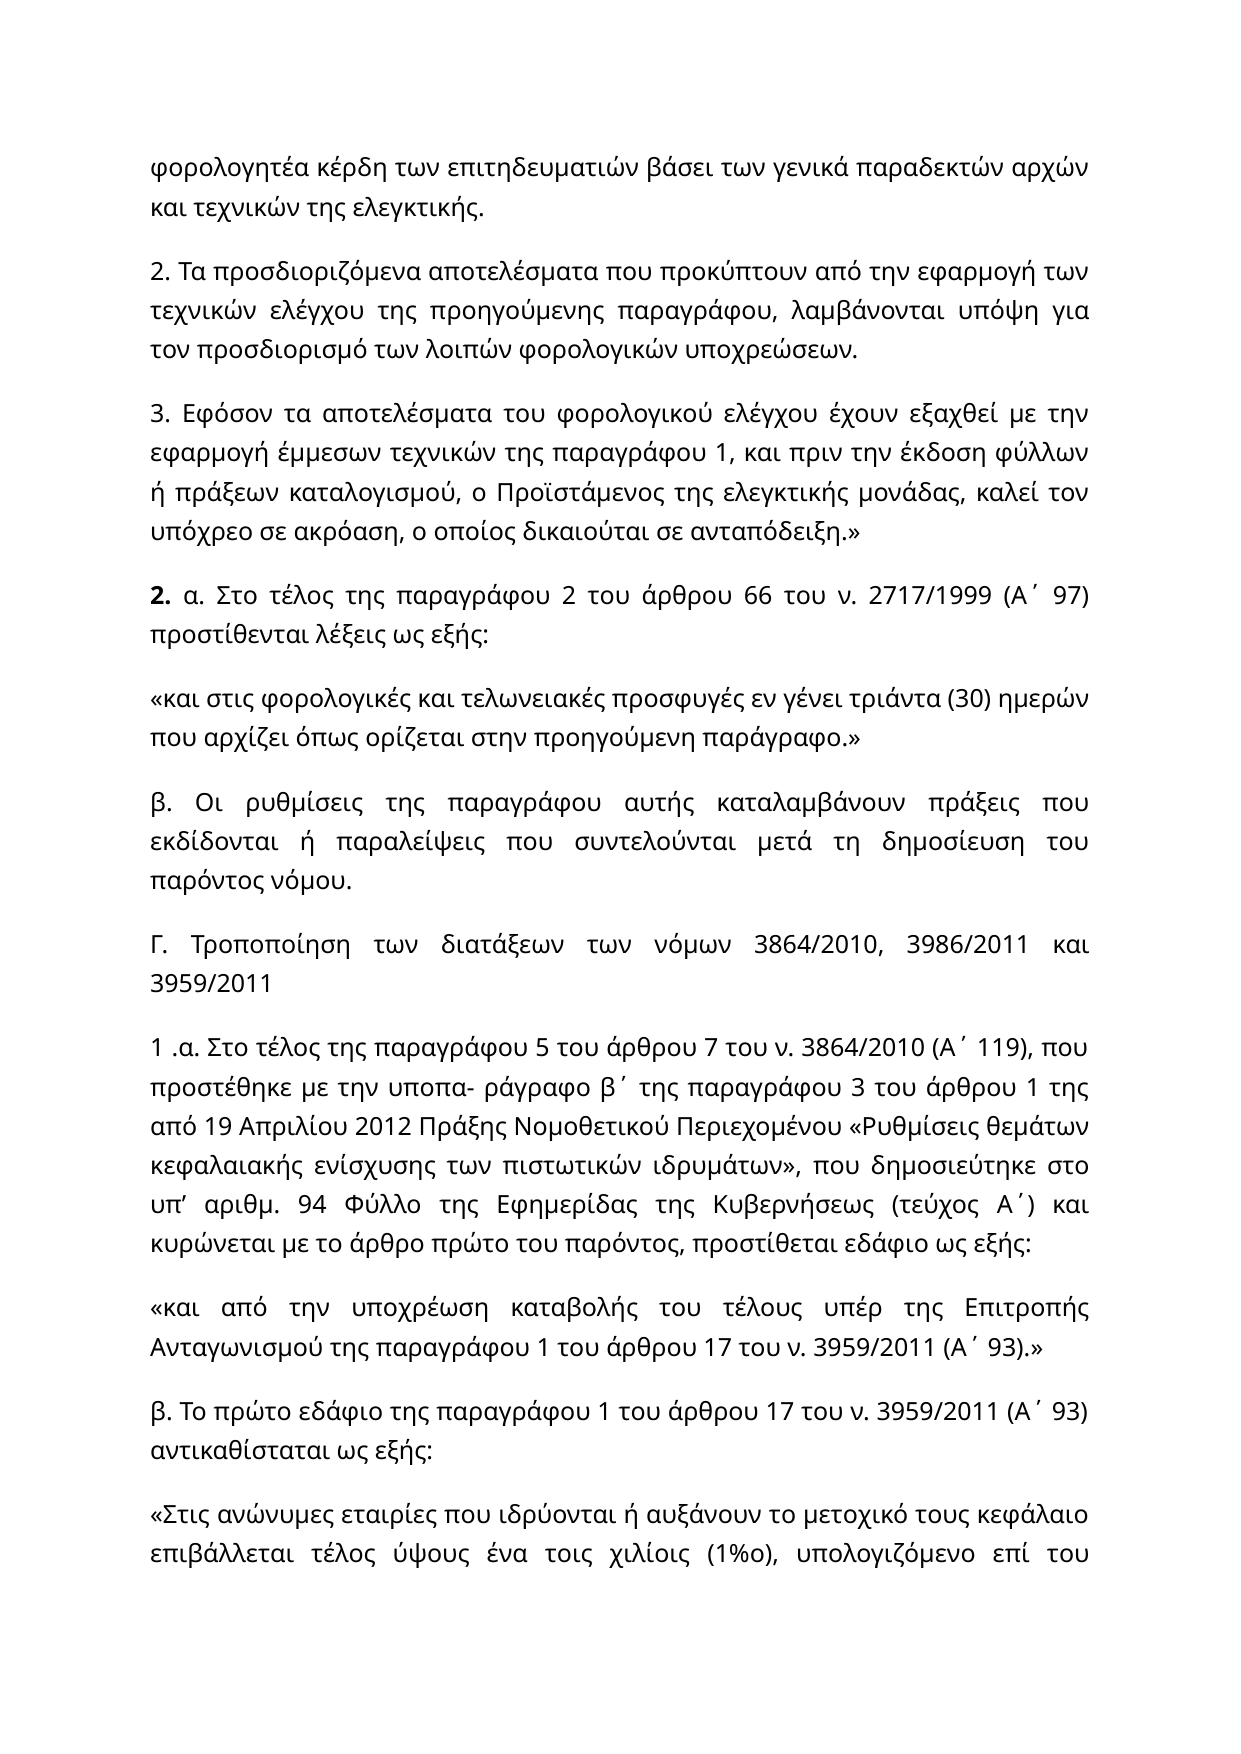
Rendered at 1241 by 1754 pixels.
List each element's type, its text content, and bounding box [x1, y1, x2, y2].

text β. To πρώτο εδάφιο της παραγράφου 1 του άρθρου 17 του ν. 3959/2011 (Α΄ 93) αντικαθίσταται ως εξής: [150, 1393, 1090, 1467]
text β. Οι ρυθμίσεις της παραγράφου αυτής καταλαμβάνουν πράξεις που εκδίδονται ή παραλείψεις που συντελούνται μετά τη δημοσίευση του παρόντος νόμου. [150, 784, 1090, 897]
text 2. Τα προσδιοριζόμενα αποτελέσματα που προκύπτουν από την εφαρμογή των τεχνικών ελέγχου της προηγούμενης παραγράφου, λαμβάνονται υπόψη για τον προσδιορισμό των λοιπών φορολογικών υποχρεώσεων. [150, 253, 1090, 366]
text 3. Εφόσον τα αποτελέσματα του φορολογικού ελέγχου έχουν εξαχθεί με την εφαρμογή έμμεσων τεχνικών της παραγράφου 1, και πριν την έκδοση φύλλων ή πράξεων καταλογισμού, ο Προϊστάμενος της ελεγκτικής μονάδας, καλεί τον υπόχρεο σε ακρόαση, ο οποίος δικαιούται σε ανταπόδειξη.» [150, 396, 1090, 547]
text Γ. Τροποποίηση των διατάξεων των νόμων 3864/2010, 3986/2011 και 3959/2011 [150, 927, 1090, 1000]
text φορολογητέα κέρδη των επιτηδευματιών βάσει των γενικά παραδεκτών αρχών και τεχνικών της ελεγκτικής. [150, 150, 1090, 223]
text «και από την υποχρέωση καταβολής του τέλους υπέρ της Επιτροπής Ανταγωνισμού της παραγράφου 1 του άρθρου 17 του ν. 3959/2011 (Α΄ 93).» [150, 1290, 1090, 1363]
text «και στις φορολογικές και τελωνειακές προσφυγές εν γένει τριάντα (30) ημερών που αρχίζει όπως ορίζεται στην προηγούμενη παράγραφο.» [150, 681, 1090, 754]
text «Στις ανώνυμες εταιρίες που ιδρύονται ή αυξάνουν το μετοχικό τους κεφάλαιο επιβάλλεται τέλος ύψους ένα τοις χιλίοις (1%ο), υπολογιζόμενο επί του [150, 1497, 1090, 1570]
text 2. α. Στο τέλος της παραγράφου 2 του άρθρου 66 του ν. 2717/1999 (Α΄ 97) προστίθενται λέξεις ως εξής: [150, 577, 1090, 651]
text 1 .α. Στο τέλος της παραγράφου 5 του άρθρου 7 του ν. 3864/2010 (Α΄ 119), που προστέθηκε με την υποπα- ράγραφο β΄ της παραγράφου 3 του άρθρου 1 της από 19 Απριλίου 2012 Πράξης Νομοθετικού Περιεχομένου «Ρυθμίσεις θεμάτων κεφαλαιακής ενίσχυσης των πιστωτικών ιδρυμάτων», που δημοσιεύτηκε στο υπ’ αριθμ. 94 Φύλλο της Εφημερίδας της Κυβερνήσεως (τεύχος Α΄) και κυρώνεται με το άρθρο πρώτο του παρόντος, προστίθεται εδάφιο ως εξής: [150, 1030, 1090, 1260]
